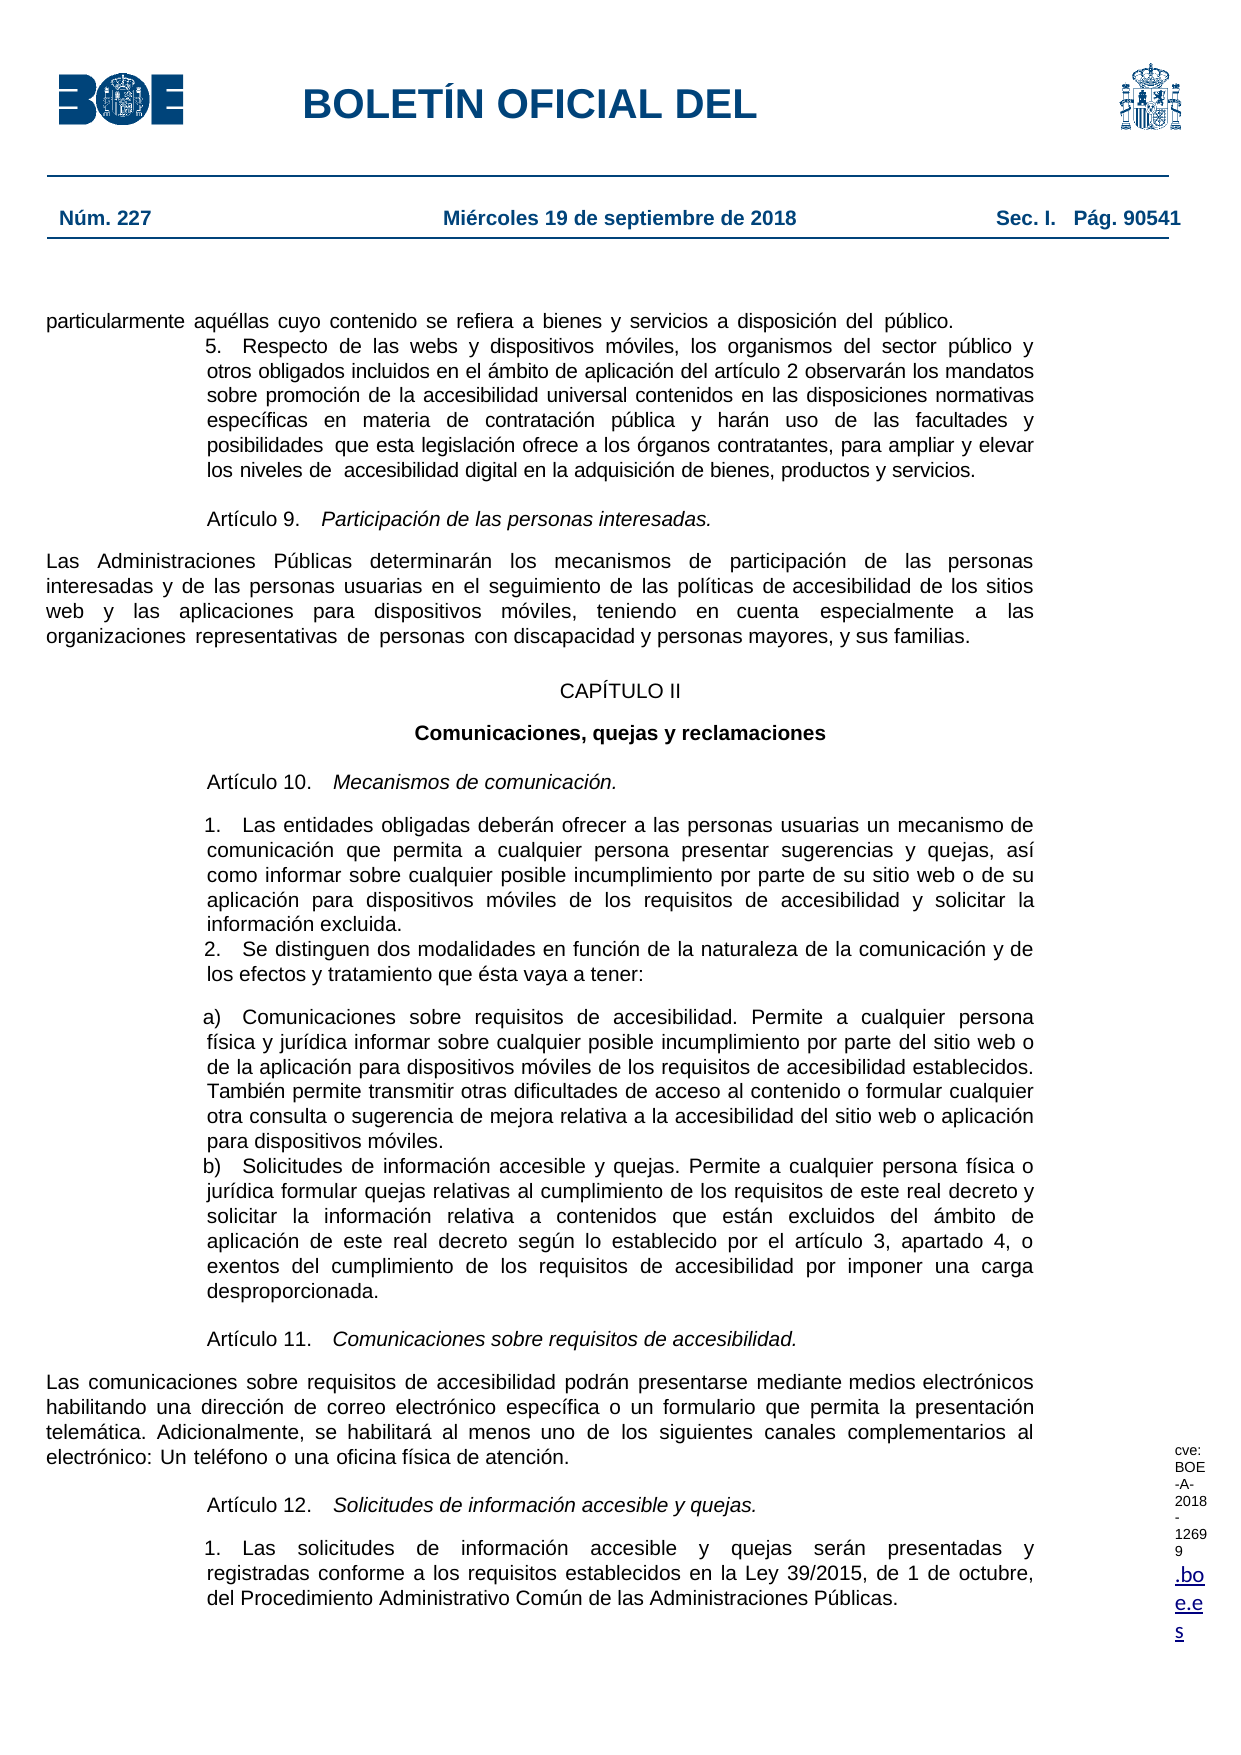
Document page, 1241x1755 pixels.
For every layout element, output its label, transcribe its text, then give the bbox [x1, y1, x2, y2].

text Verificable en http://www.boe.es [1174, 1560, 1209, 1653]
text Artículo 10. Mecanismos de comunicación. [207, 770, 1195, 794]
text cve: BOE-A-2018-12699 [1174, 1442, 1209, 1559]
subtitle Comunicaciones, quejas y reclamaciones [330, 721, 911, 745]
list Las solicitudes de información accesible y quejas serán presentadas y registradas conforme a los requisitos establecidos en la Ley 39/2015, de 1 de octubre, del Procedimiento Administrativo Común de las Administraciones Públicas. [168, 1536, 1034, 1609]
text Las comunicaciones sobre requisitos de accesibilidad podrán presentarse mediante medios electrónicos habilitando una dirección de correo electrónico específica o un formulario que permita la presentación telemática. Adicionalmente, se habilitará al menos uno de los siguientes canales complementarios al electrónico: Un teléfono o una oficina física de atención. [46, 1370, 1034, 1468]
text Artículo 11. Comunicaciones sobre requisitos de accesibilidad. [207, 1327, 1195, 1351]
subtitle Núm. 227 Miércoles 19 de septiembre de 2018 Sec. I. Pág. 90541 [59, 206, 1195, 230]
text Artículo 12. Solicitudes de información accesible y quejas. [207, 1493, 1172, 1517]
text CAPÍTULO II [330, 678, 911, 702]
list Se distinguen dos modalidades en función de la naturaleza de la comunicación y de los efectos y tratamiento que ésta vaya a tener: [168, 937, 1034, 986]
text Artículo 9. Participación de las personas interesadas. [207, 506, 1195, 530]
list Las entidades obligadas deberán ofrecer a las personas usuarias un mecanismo de comunicación que permita a cualquier persona presentar sugerencias y quejas, así como informar sobre cualquier posible incumplimiento por parte de su sitio web o de su aplicación para dispositivos móviles de los requisitos de accesibilidad y solicitar la información excluida. [168, 813, 1034, 936]
list Comunicaciones sobre requisitos de accesibilidad. Permite a cualquier persona física y jurídica informar sobre cualquier posible incumplimiento por parte del sitio web o de la aplicación para dispositivos móviles de los requisitos de accesibilidad establecidos. También permite transmitir otras dificultades de acceso al contenido o formular cualquier otra consulta o sugerencia de mejora relativa a la accesibilidad del sitio web o aplicación para dispositivos móviles. [167, 1005, 1034, 1153]
text particularmente aquéllas cuyo contenido se refiera a bienes y servicios a disposición del público. [46, 309, 1076, 333]
list Solicitudes de información accesible y quejas. Permite a cualquier persona física o jurídica formular quejas relativas al cumplimiento de los requisitos de este real decreto y solicitar la información relativa a contenidos que están excluidos del ámbito de aplicación de este real decreto según lo establecido por el artículo 3, apartado 4, o exentos del cumplimiento de los requisitos de accesibilidad por imponer una carga desproporcionada. [167, 1154, 1034, 1302]
list Respecto de las webs y dispositivos móviles, los organismos del sector público y otros obligados incluidos en el ámbito de aplicación del artículo 2 observarán los mandatos sobre promoción de la accesibilidad universal contenidos en las disposiciones normativas específicas en materia de contratación pública y harán uso de las facultades y posibilidades que esta legislación ofrece a los órganos contratantes, para ampliar y elevar los niveles de accesibilidad digital en la adquisición de bienes, productos y servicios. [169, 333, 1034, 482]
text Las Administraciones Públicas determinarán los mecanismos de participación de las personas interesadas y de las personas usuarias en el seguimiento de las políticas de accesibilidad de los sitios web y las aplicaciones para dispositivos móviles, teniendo en cuenta especialmente a las organizaciones representativas de personas con discapacidad y personas mayores, y sus familias. [46, 549, 1034, 648]
